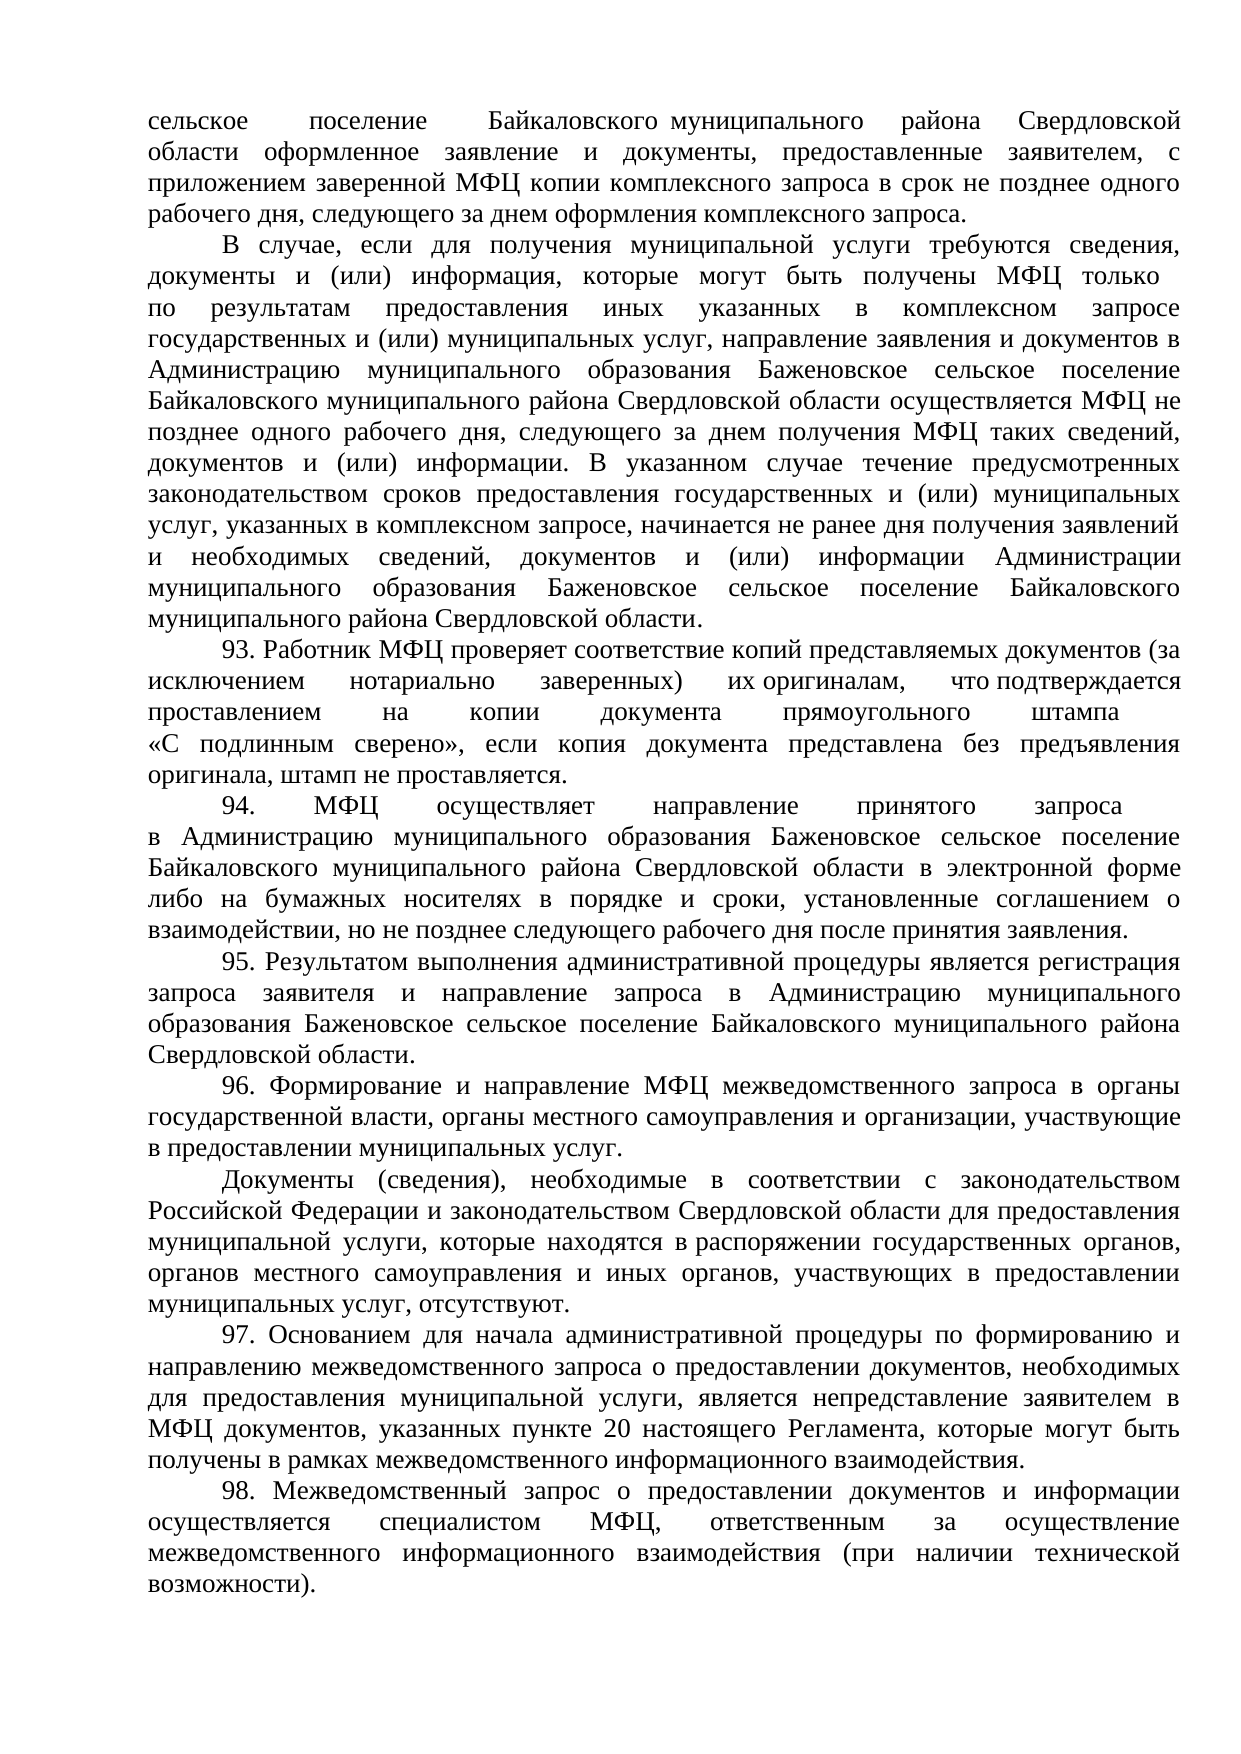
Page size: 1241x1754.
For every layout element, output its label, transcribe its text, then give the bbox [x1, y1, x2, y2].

text сельское поселение Байкаловского муниципального района Свердловской области оформленное заявление и документы, предоставленные заявителем, с приложением заверенной МФЦ копии комплексного запроса в срок не позднее одного рабочего дня, следующего за днем оформления комплексного запроса. [148, 104, 1181, 228]
text 97. Основанием для начала административной процедуры по формированию и направлению межведомственного запроса о предоставлении документов, необходимых для предоставления муниципальной услуги, является непредставление заявителем в МФЦ документов, указанных пункте 20 настоящего Регламента, которые могут быть получены в рамках межведомственного информационного взаимодействия. [148, 1318, 1181, 1474]
text 95. Результатом выполнения административной процедуры является регистрация запроса заявителя и направление запроса в Администрацию муниципального образования Баженовское сельское поселение Байкаловского муниципального района Свердловской области. [148, 945, 1181, 1069]
text 93. Работник МФЦ проверяет соответствие копий представляемых документов (за исключением нотариально заверенных) их оригиналам, что подтверждается проставлением на копии документа прямоугольного штампа «С подлинным сверено», если копия документа представлена без предъявления оригинала, штамп не проставляется. [148, 633, 1181, 789]
text В случае, если для получения муниципальной услуги требуются сведения, документы и (или) информация, которые могут быть получены МФЦ только по результатам предоставления иных указанных в комплексном запросе государственных и (или) муниципальных услуг, направление заявления и документов в Администрацию муниципального образования Баженовское сельское поселение Байкаловского муниципального района Свердловской области осуществляется МФЦ не позднее одного рабочего дня, следующего за днем получения МФЦ таких сведений, документов и (или) информации. В указанном случае течение предусмотренных законодательством сроков предоставления государственных и (или) муниципальных услуг, указанных в комплексном запросе, начинается не ранее дня получения заявлений и необходимых сведений, документов и (или) информации Администрации муниципального образования Баженовское сельское поселение Байкаловского муниципального района Свердловской области. [148, 228, 1181, 633]
text 96. Формирование и направление МФЦ межведомственного запроса в органы государственной власти, органы местного самоуправления и организации, участвующие в предоставлении муниципальных услуг. [148, 1069, 1181, 1163]
text Документы (сведения), необходимые в соответствии с законодательством Российской Федерации и законодательством Свердловской области для предоставления муниципальной услуги, которые находятся в распоряжении государственных органов, органов местного самоуправления и иных органов, участвующих в предоставлении муниципальных услуг, отсутствуют. [148, 1163, 1181, 1318]
text 94. МФЦ осуществляет направление принятого запроса в Администрацию муниципального образования Баженовское сельское поселение Байкаловского муниципального района Свердловской области в электронной форме либо на бумажных носителях в порядке и сроки, установленные соглашением о взаимодействии, но не позднее следующего рабочего дня после принятия заявления. [148, 789, 1181, 945]
text 98. Межведомственный запрос о предоставлении документов и информации осуществляется специалистом МФЦ, ответственным за осуществление межведомственного информационного взаимодействия (при наличии технической возможности). [148, 1474, 1181, 1599]
